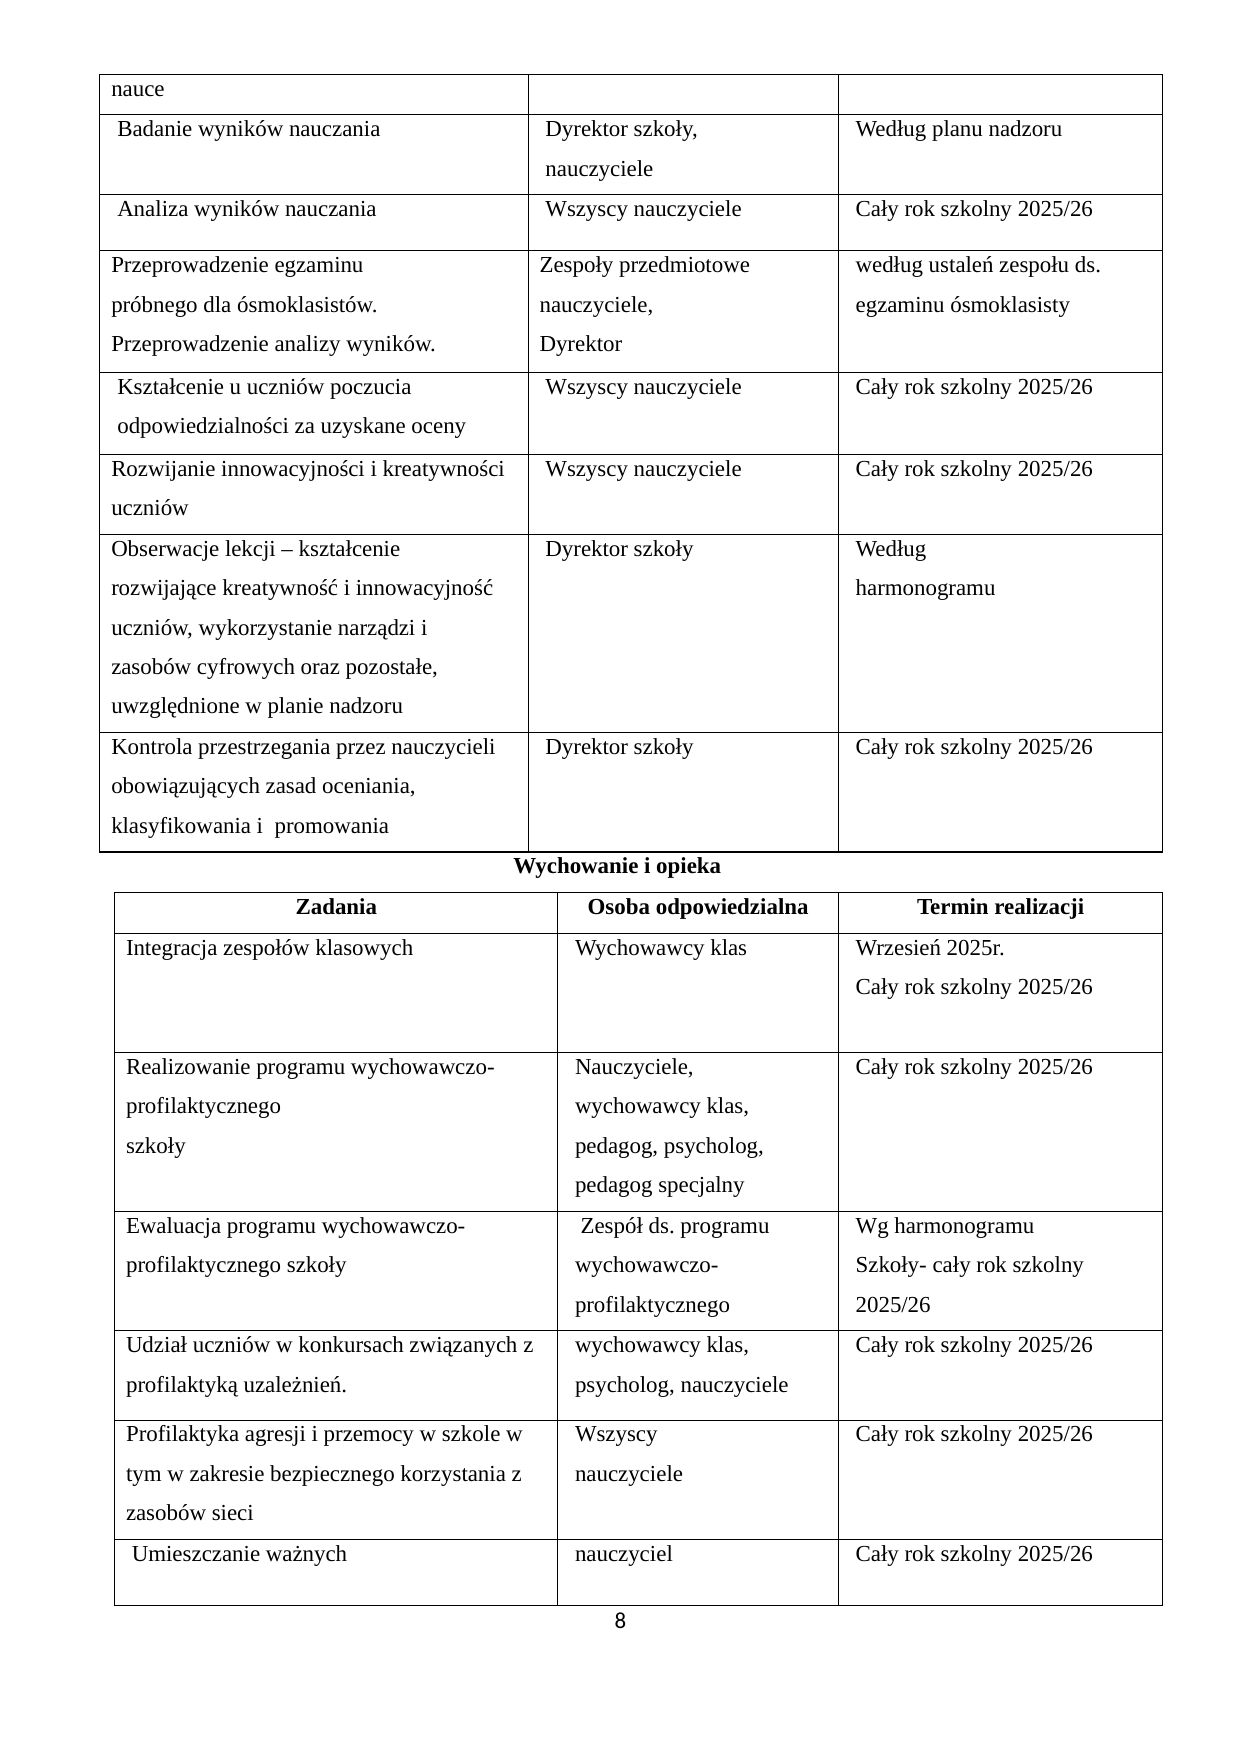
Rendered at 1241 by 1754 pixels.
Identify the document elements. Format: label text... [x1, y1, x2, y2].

table_cell Rozwijanie innowacyjności i kreatywności uczniów [100, 455, 528, 533]
table_cell Wszyscy nauczyciele [529, 455, 838, 533]
table_cell Przeprowadzenie egzaminu próbnego dla ósmoklasistów. Przeprowadzenie analizy wyników. [100, 251, 528, 372]
table_cell Cały rok szkolny 2025/26 [839, 195, 1162, 250]
table_cell według ustaleń zespołu ds. egzaminu ósmoklasisty [839, 251, 1162, 372]
table_cell Zespoły przedmiotowe nauczyciele, Dyrektor [529, 251, 838, 372]
table_cell Według planu nadzoru [839, 115, 1162, 194]
table_cell Dyrektor szkoły [529, 535, 838, 732]
table_cell Wszyscy nauczyciele [529, 195, 838, 250]
table_cell Obserwacje lekcji – kształcenie rozwijające kreatywność i innowacyjność uczniów, wykorzystanie narządzi i zasobów cyfrowych oraz pozostałe, uwzględnione w planie nadzoru [100, 535, 528, 732]
table_cell Wychowawcy klas [558, 934, 838, 1052]
table_header Osoba odpowiedzialna [558, 893, 838, 932]
table_cell nauczyciel [558, 1540, 838, 1605]
table_cell [839, 75, 1162, 114]
table_cell Ewaluacja programu wychowawczo-profilaktycznego szkoły [115, 1212, 557, 1330]
table_header Termin realizacji [839, 893, 1162, 932]
table_cell Wg harmonogramu Szkoły- cały rok szkolny 2025/26 [839, 1212, 1162, 1330]
table_cell Cały rok szkolny 2025/26 [839, 1540, 1162, 1605]
table_cell Kontrola przestrzegania przez nauczycieli obowiązujących zasad oceniania, klasyfikowania i promowania [100, 733, 528, 851]
table_cell [529, 75, 838, 114]
table_cell Badanie wyników nauczania [100, 115, 528, 194]
table_cell Dyrektor szkoły [529, 733, 838, 851]
text Wychowanie i opieka [148, 853, 1087, 879]
table_cell Cały rok szkolny 2025/26 [839, 733, 1162, 851]
table_cell Dyrektor szkoły, nauczyciele [529, 115, 838, 194]
table_cell Według harmonogramu [839, 535, 1162, 732]
table_cell Wszyscy nauczyciele [529, 373, 838, 453]
table_cell Cały rok szkolny 2025/26 [839, 1421, 1162, 1539]
table_cell Wrzesień 2025r. Cały rok szkolny 2025/26 [839, 934, 1162, 1052]
table_cell Umieszczanie ważnych [115, 1540, 557, 1605]
table_cell Cały rok szkolny 2025/26 [839, 373, 1162, 453]
table_cell Wszyscy nauczyciele [558, 1421, 838, 1539]
table_header Zadania [115, 893, 557, 932]
table_cell Analiza wyników nauczania [100, 195, 528, 250]
table_cell wychowawcy klas, psycholog, nauczyciele [558, 1331, 838, 1419]
table_cell Zespół ds. programu wychowawczo- profilaktycznego [558, 1212, 838, 1330]
table_cell nauce [100, 75, 528, 114]
table_cell Integracja zespołów klasowych [115, 934, 557, 1052]
table_cell Udział uczniów w konkursach związanych z profilaktyką uzależnień. [115, 1331, 557, 1419]
table_cell Nauczyciele, wychowawcy klas, pedagog, psycholog, pedagog specjalny [558, 1053, 838, 1211]
table_cell Cały rok szkolny 2025/26 [839, 1053, 1162, 1211]
table_cell Cały rok szkolny 2025/26 [839, 1331, 1162, 1419]
table_cell Kształcenie u uczniów poczucia odpowiedzialności za uzyskane oceny [100, 373, 528, 453]
table_cell Cały rok szkolny 2025/26 [839, 455, 1162, 533]
table_cell Profilaktyka agresji i przemocy w szkole w tym w zakresie bezpiecznego korzystania z zasobów sieci [115, 1421, 557, 1539]
table_cell Realizowanie programu wychowawczo-profilaktycznego szkoły [115, 1053, 557, 1211]
